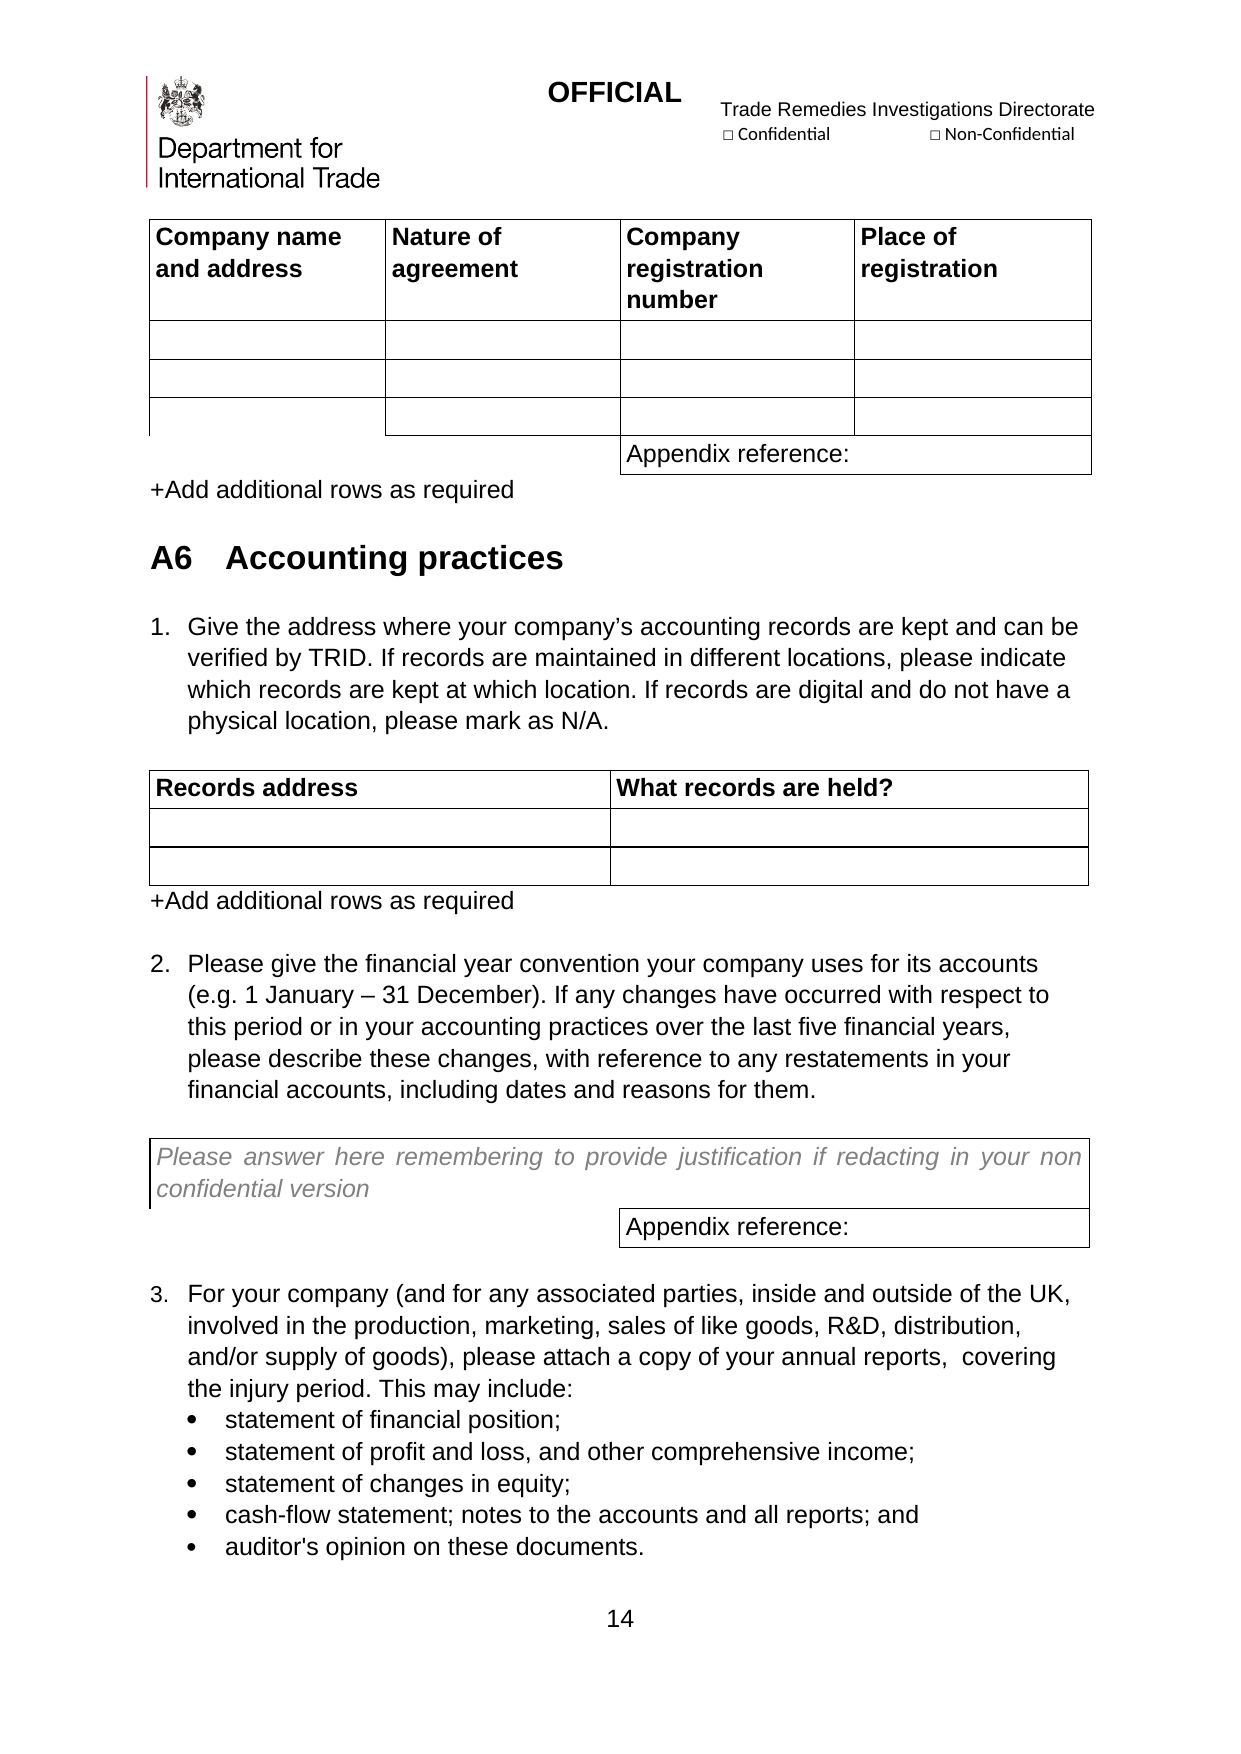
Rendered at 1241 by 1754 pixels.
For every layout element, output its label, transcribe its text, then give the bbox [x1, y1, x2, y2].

table_cell Appendix reference: [621, 436, 1091, 474]
table_header What records are held? [611, 771, 1088, 808]
table_header Records address [150, 771, 610, 808]
table_cell [855, 398, 1091, 435]
table_cell [611, 848, 1088, 885]
table_cell [150, 360, 385, 397]
list cash-flow statement; notes to the accounts and all reports; and [187, 1500, 1090, 1529]
table_cell [150, 436, 386, 474]
table_cell [855, 360, 1091, 397]
table_cell [621, 398, 854, 435]
table_header Place of registration [855, 220, 1091, 320]
table_cell [150, 398, 385, 435]
text +Add additional rows as required [150, 886, 1090, 914]
table_header Please answer here remembering to provide justification if redacting in your non confidential version [151, 1139, 1089, 1208]
list auditor's opinion on these documents. [187, 1532, 1090, 1561]
table_header Nature of agreement [386, 220, 620, 320]
list statement of profit and loss, and other comprehensive income; [187, 1437, 1090, 1466]
table_cell [386, 360, 620, 397]
subtitle A6 Accounting practices [150, 538, 1090, 576]
table_cell [621, 321, 854, 358]
table_cell [386, 321, 620, 358]
list statement of financial position; [187, 1405, 1090, 1434]
table_header Company name and address [150, 220, 385, 320]
table_cell [621, 360, 854, 397]
table_cell [150, 1209, 619, 1247]
list For your company (and for any associated parties, inside and outside of the UK, involved in the production, marketing, sales of like goods, R&D, distribution, and/or supply of goods), please attach a copy of your annual reports, covering the injury period. This may include: [150, 1279, 1090, 1403]
table_cell [150, 321, 385, 358]
text +Add additional rows as required [150, 475, 1090, 503]
table_header Company registration number [621, 220, 854, 320]
list Give the address where your company’s accounting records are kept and can be verified by TRID. If records are maintained in different locations, please indicate which records are kept at which location. If records are digital and do not have a physical location, please mark as N/A. [150, 612, 1090, 735]
table_cell [611, 809, 1088, 846]
table_cell [150, 848, 610, 885]
list Please give the financial year convention your company uses for its accounts (e.g. 1 January – 31 December). If any changes have occurred with respect to this period or in your accounting practices over the last five financial years, please describe these changes, with reference to any restatements in your financial accounts, including dates and reasons for them. [150, 949, 1090, 1104]
table_cell [386, 436, 620, 474]
list statement of changes in equity; [187, 1469, 1090, 1498]
table_cell [855, 321, 1091, 358]
table_cell Appendix reference: [620, 1209, 1089, 1247]
table_cell [150, 809, 610, 846]
table_cell [386, 398, 620, 435]
